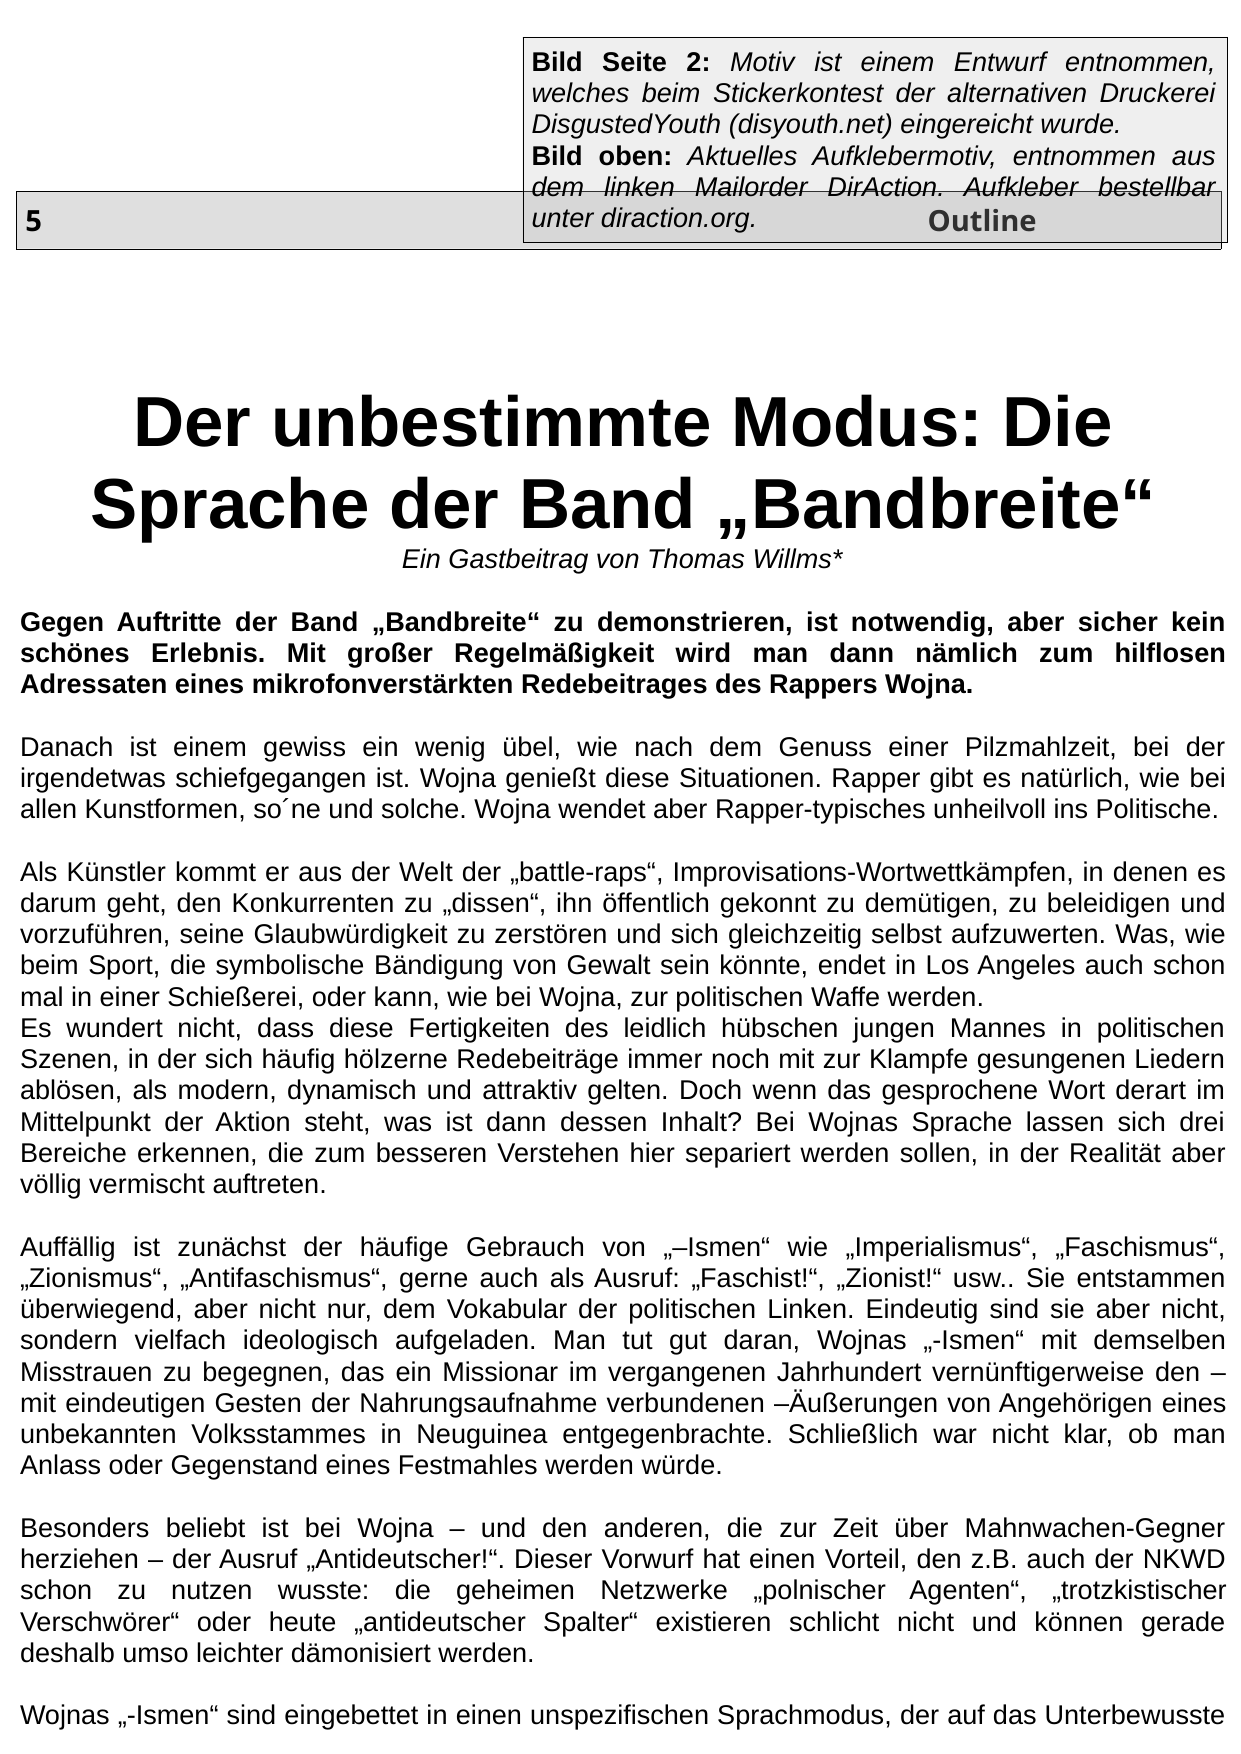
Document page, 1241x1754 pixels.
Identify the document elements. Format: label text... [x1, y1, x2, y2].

text Danach ist einem gewiss ein wenig übel, wie nach dem Genuss einer Pilzmahlzeit, bei der irgendetwas schiefgegangen ist. Wojna genießt diese Situationen. Rapper gibt es natürlich, wie bei allen Kunstformen, so´ne und solche. Wojna wendet aber Rapper-typisches unheilvoll ins Politische. [20, 731, 1227, 824]
text Besonders beliebt ist bei Wojna – und den anderen, die zur Zeit über Mahnwachen-Gegner herziehen – der Ausruf „Antideutscher!“. Dieser Vorwurf hat einen Vorteil, den z.B. auch der NKWD schon zu nutzen wusste: die geheimen Netzwerke „polnischer Agenten“, „trotzkistischer Verschwörer“ oder heute „antideutscher Spalter“ existieren schlicht nicht und können gerade deshalb umso leichter dämonisiert werden. [20, 1512, 1227, 1668]
text Bild Seite 2: Motiv ist einem Entwurf entnommen, welches beim Stickerkontest der alternativen Druckerei DisgustedYouth (disyouth.net) eingereicht wurde. [531, 46, 1218, 139]
text Wojnas „-Ismen“ sind eingebettet in einen unspezifischen Sprachmodus, der auf das Unterbewusste [20, 1699, 1227, 1731]
text Ein Gastbeitrag von Thomas Willms* [20, 543, 1227, 574]
text Gegen Auftritte der Band „Bandbreite“ zu demonstrieren, ist notwendig, aber sicher kein schönes Erlebnis. Mit großer Regelmäßigkeit wird man dann nämlich zum hilflosen Adressaten eines mikrofonverstärkten Redebeitrages des Rappers Wojna. [20, 606, 1227, 699]
text Auffällig ist zunächst der häufige Gebrauch von „–Ismen“ wie „Imperialismus“, „Faschismus“, „Zionismus“, „Antifaschismus“, gerne auch als Ausruf: „Faschist!“, „Zionist!“ usw.. Sie entstammen überwiegend, aber nicht nur, dem Vokabular der politischen Linken. Eindeutig sind sie aber nicht, sondern vielfach ideologisch aufgeladen. Man tut gut daran, Wojnas „-Ismen“ mit demselben Misstrauen zu begegnen, das ein Missionar im vergangenen Jahrhundert vernünftigerweise den – mit eindeutigen Gesten der Nahrungsaufnahme verbundenen –Äußerungen von Angehörigen eines unbekannten Volksstammes in Neuguinea entgegenbrachte. Schließlich war nicht klar, ob man Anlass oder Gegenstand eines Festmahles werden würde. [20, 1231, 1227, 1481]
text Es wundert nicht, dass diese Fertigkeiten des leidlich hübschen jungen Mannes in politischen Szenen, in der sich häufig hölzerne Redebeiträge immer noch mit zur Klampfe gesungenen Liedern ablösen, als modern, dynamisch und attraktiv gelten. Doch wenn das gesprochene Wort derart im Mittelpunkt der Aktion steht, was ist dann dessen Inhalt? Bei Wojnas Sprache lassen sich drei Bereiche erkennen, die zum besseren Verstehen hier separiert werden sollen, in der Realität aber völlig vermischt auftreten. [20, 1012, 1227, 1199]
text Bild oben: Aktuelles Aufklebermotiv, entnommen aus dem linken Mailorder DirAction. Aufkleber bestellbar unter diraction.org. [531, 139, 1218, 233]
text Als Künstler kommt er aus der Welt der „battle-raps“, Improvisations-Wortwettkämpfen, in denen es darum geht, den Konkurrenten zu „dissen“, ihn öffentlich gekonnt zu demütigen, zu beleidigen und vorzuführen, seine Glaubwürdigkeit zu zerstören und sich gleichzeitig selbst aufzuwerten. Was, wie beim Sport, die symbolische Bändigung von Gewalt sein könnte, endet in Los Angeles auch schon mal in einer Schießerei, oder kann, wie bei Wojna, zur politischen Waffe werden. [20, 856, 1227, 1012]
text 5 Outline [25, 200, 522, 240]
text Der unbestimmte Modus: Die Sprache der Band „Bandbreite“ [20, 380, 1227, 543]
